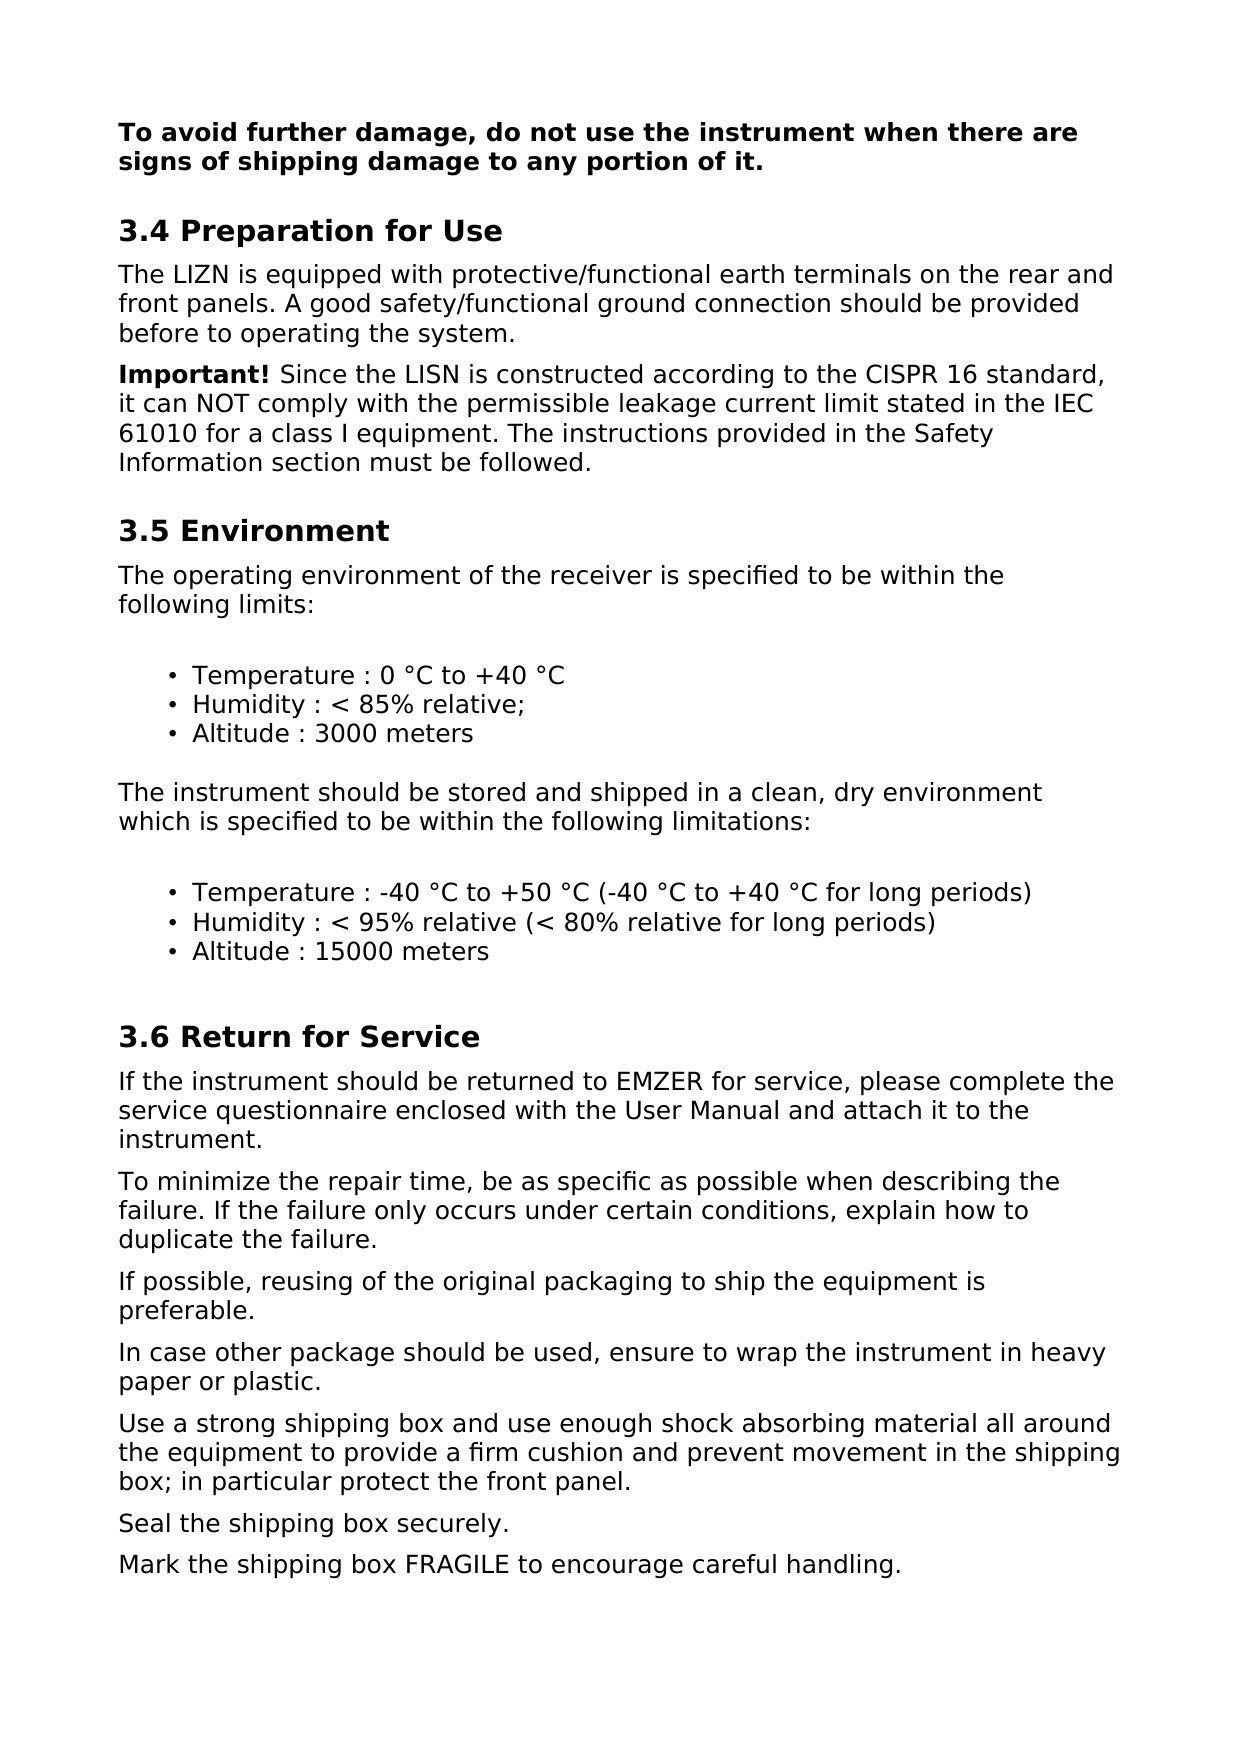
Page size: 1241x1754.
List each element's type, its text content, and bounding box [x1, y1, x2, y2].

text The instrument should be stored and shipped in a clean, dry environment which is specified to be within the following limitations: [118, 778, 1122, 837]
text The LIZN is equipped with protective/functional earth terminals on the rear and front panels. A good safety/functional ground connection should be provided before to operating the system. [118, 260, 1122, 348]
text Use a strong shipping box and use enough shock absorbing material all around the equipment to provide a firm cushion and prevent movement in the shipping box; in particular protect the front panel. [118, 1409, 1122, 1496]
subtitle 3.4 Preparation for Use [118, 214, 1122, 248]
text Mark the shipping box FRAGILE to encourage careful handling. [118, 1550, 1122, 1579]
list Temperature : 0 °C to +40 °C [177, 661, 1122, 691]
text In case other package should be used, ensure to wrap the instrument in heavy paper or plastic. [118, 1338, 1122, 1396]
subtitle 3.5 Environment [118, 514, 1122, 548]
text The operating environment of the receiver is specified to be within the following limits: [118, 561, 1122, 619]
list Altitude : 15000 meters [177, 937, 1122, 966]
text If the instrument should be returned to EMZER for service, please complete the service questionnaire enclosed with the User Manual and attach it to the instrument. [118, 1067, 1122, 1154]
list Humidity : < 95% relative (< 80% relative for long periods) [177, 908, 1122, 937]
list Humidity : < 85% relative; [177, 691, 1122, 720]
list Temperature : -40 °C to +50 °C (-40 °C to +40 °C for long periods) [177, 879, 1122, 908]
list Altitude : 3000 meters [177, 720, 1122, 749]
text If possible, reusing of the original packaging to ship the equipment is preferable. [118, 1267, 1122, 1325]
text Seal the shipping box securely. [118, 1509, 1122, 1538]
text To avoid further damage, do not use the instrument when there are signs of shipping damage to any portion of it. [118, 118, 1122, 176]
text Important! Since the LISN is constructed according to the CISPR 16 standard, it can NOT comply with the permissible leakage current limit stated in the IEC 61010 for a class I equipment. The instructions provided in the Safety Information section must be followed. [118, 360, 1122, 477]
subtitle 3.6 Return for Service [118, 1021, 1122, 1054]
text To minimize the repair time, be as specific as possible when describing the failure. If the failure only occurs under certain conditions, explain how to duplicate the failure. [118, 1167, 1122, 1254]
